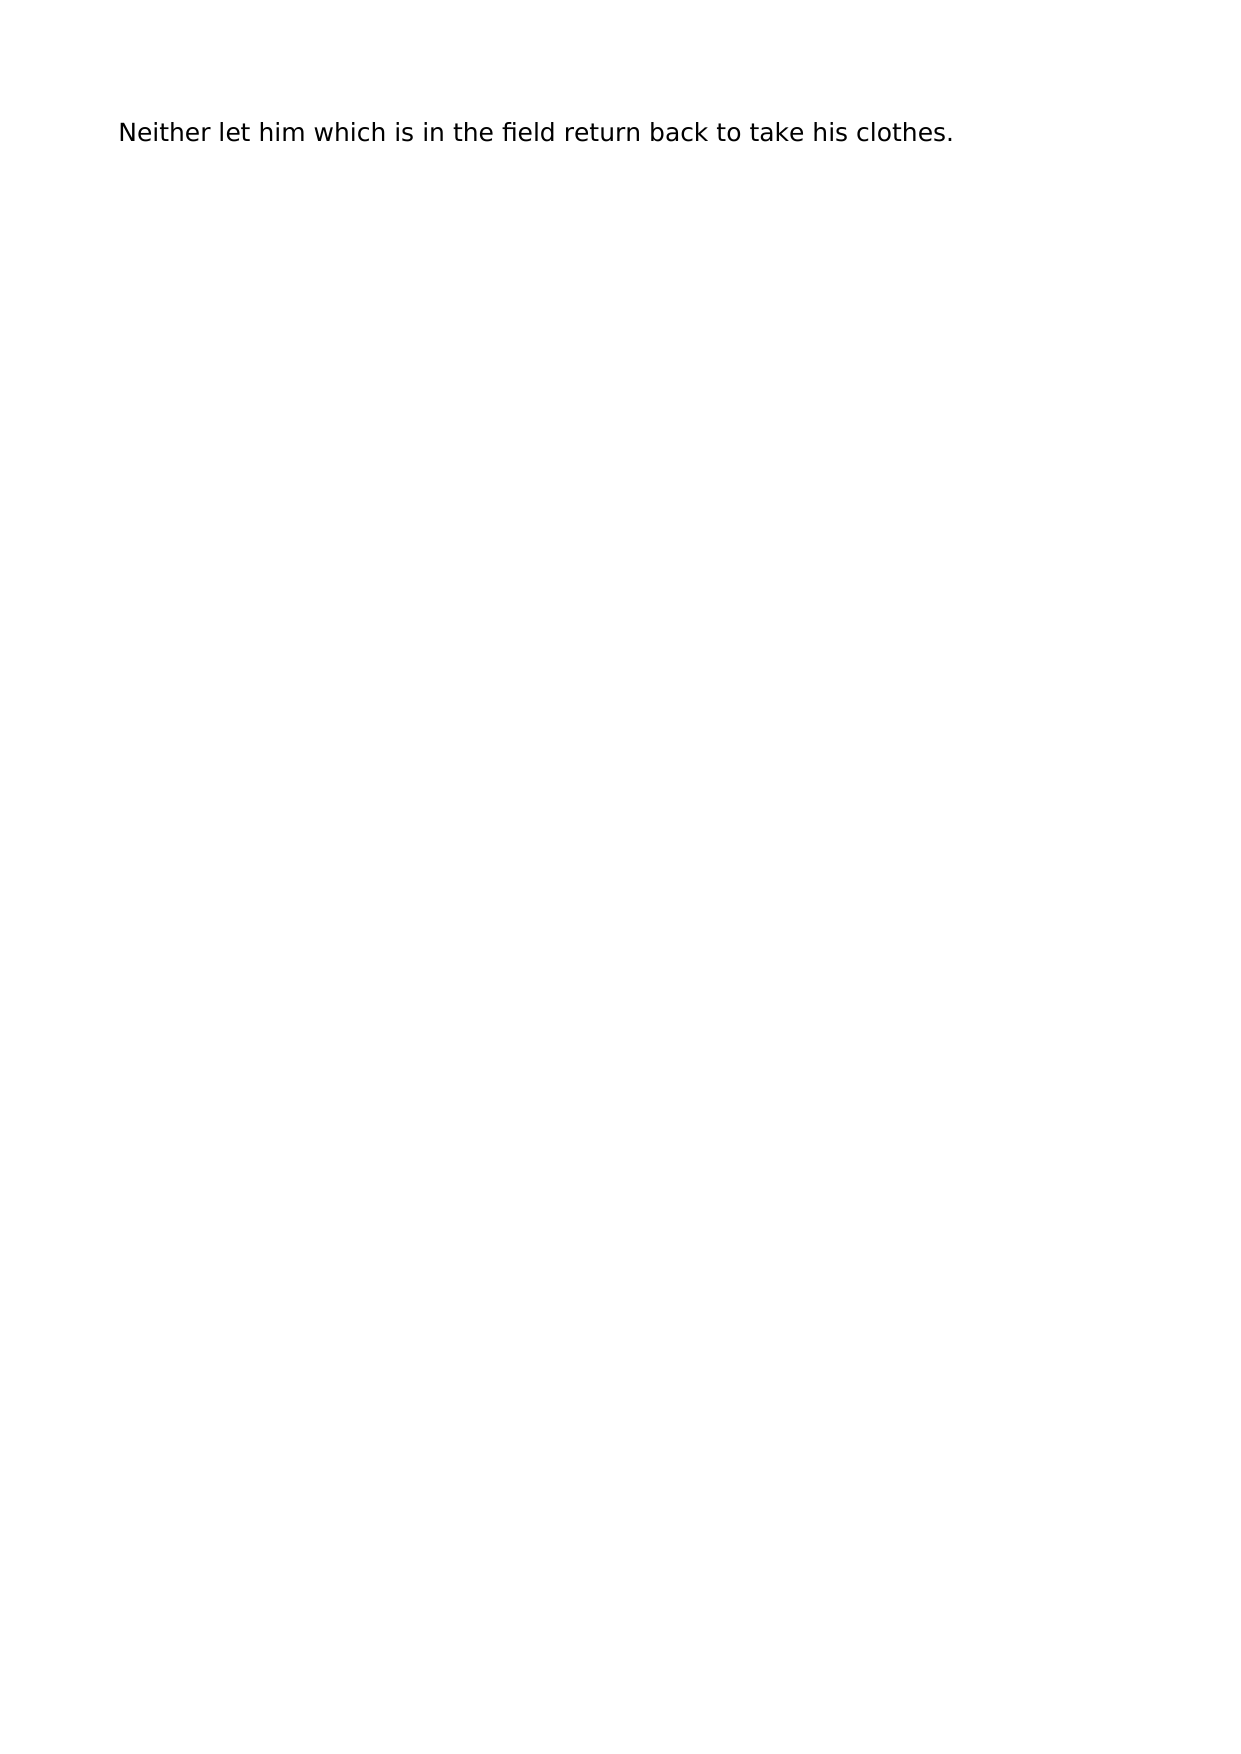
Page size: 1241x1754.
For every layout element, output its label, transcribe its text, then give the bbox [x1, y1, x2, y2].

text Neither let him which is in the field return back to take his clothes. [118, 118, 1122, 147]
